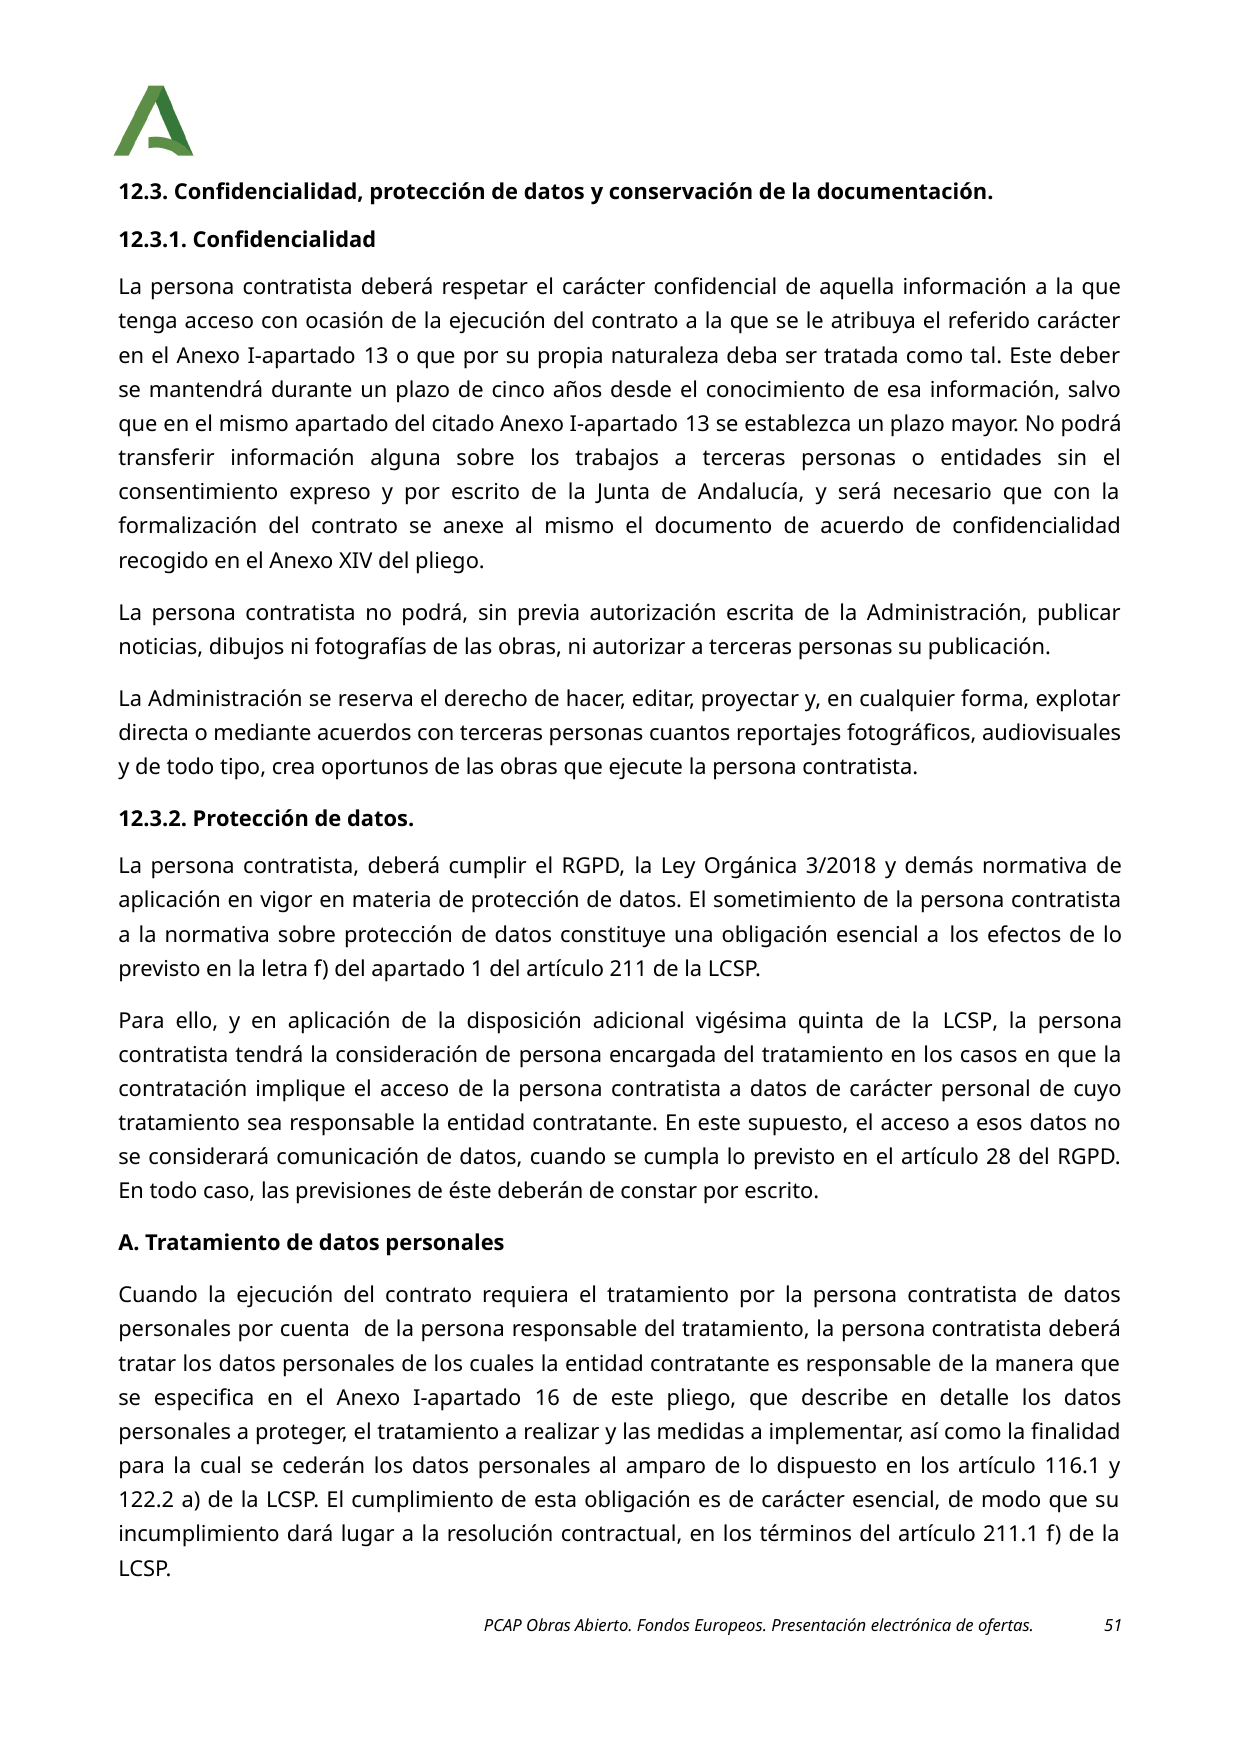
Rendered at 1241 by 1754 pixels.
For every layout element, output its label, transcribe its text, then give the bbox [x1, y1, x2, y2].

text Para ello, y en aplicación de la disposición adicional vigésima quinta de la LCSP, la persona contratista tendrá la consideración de persona encargada del tratamiento en los casos en que la contratación implique el acceso de la persona contratista a datos de carácter personal de cuyo tratamiento sea responsable la entidad contratante. En este supuesto, el acceso a esos datos no se considerará comunicación de datos, cuando se cumpla lo previsto en el artículo 28 del RGPD. En todo caso, las previsiones de éste deberán de constar por escrito. [118, 1005, 1122, 1205]
picture [109, 81, 198, 160]
text La persona contratista, deberá cumplir el RGPD, la Ley Orgánica 3/2018 y demás normativa de aplicación en vigor en materia de protección de datos. El sometimiento de la persona contratista a la normativa sobre protección de datos constituye una obligación esencial a los efectos de lo previsto en la letra f) del apartado 1 del artículo 211 de la LCSP. [118, 850, 1122, 983]
subtitle 12.3. Confidencialidad, protección de datos y conservación de la documentación. [118, 176, 1122, 206]
subtitle 12.3.1. Confidencialidad [118, 224, 1122, 254]
text Cuando la ejecución del contrato requiera el tratamiento por la persona contratista de datos personales por cuenta de la persona responsable del tratamiento, la persona contratista deberá tratar los datos personales de los cuales la entidad contratante es responsable de la manera que se especifica en el Anexo I-apartado 16 de este pliego, que describe en detalle los datos personales a proteger, el tratamiento a realizar y las medidas a implementar, así como la finalidad para la cual se cederán los datos personales al amparo de lo dispuesto en los artículo 116.1 y 122.2 a) de la LCSP. El cumplimiento de esta obligación es de carácter esencial, de modo que su incumplimiento dará lugar a la resolución contractual, en los términos del artículo 211.1 f) de la LCSP. [118, 1279, 1122, 1582]
text La Administración se reserva el derecho de hacer, editar, proyectar y, en cualquier forma, explotar directa o mediante acuerdos con terceras personas cuantos reportajes fotográficos, audiovisuales y de todo tipo, crea oportunos de las obras que ejecute la persona contratista. [118, 683, 1122, 781]
text La persona contratista no podrá, sin previa autorización escrita de la Administración, publicar noticias, dibujos ni fotografías de las obras, ni autorizar a terceras personas su publicación. [118, 597, 1122, 661]
subtitle 12.3.2. Protección de datos. [118, 803, 1122, 833]
text La persona contratista deberá respetar el carácter confidencial de aquella información a la que tenga acceso con ocasión de la ejecución del contrato a la que se le atribuya el referido carácter en el Anexo I-apartado 13 o que por su propia naturaleza deba ser tratada como tal. Este deber se mantendrá durante un plazo de cinco años desde el conocimiento de esa información, salvo que en el mismo apartado del citado Anexo I-apartado 13 se establezca un plazo mayor. No podrá transferir información alguna sobre los trabajos a terceras personas o entidades sin el consentimiento expreso y por escrito de la Junta de Andalucía, y será necesario que con la formalización del contrato se anexe al mismo el documento de acuerdo de confidencialidad recogido en el Anexo XIV del pliego. [118, 271, 1122, 574]
text A. Tratamiento de datos personales [118, 1227, 1122, 1257]
